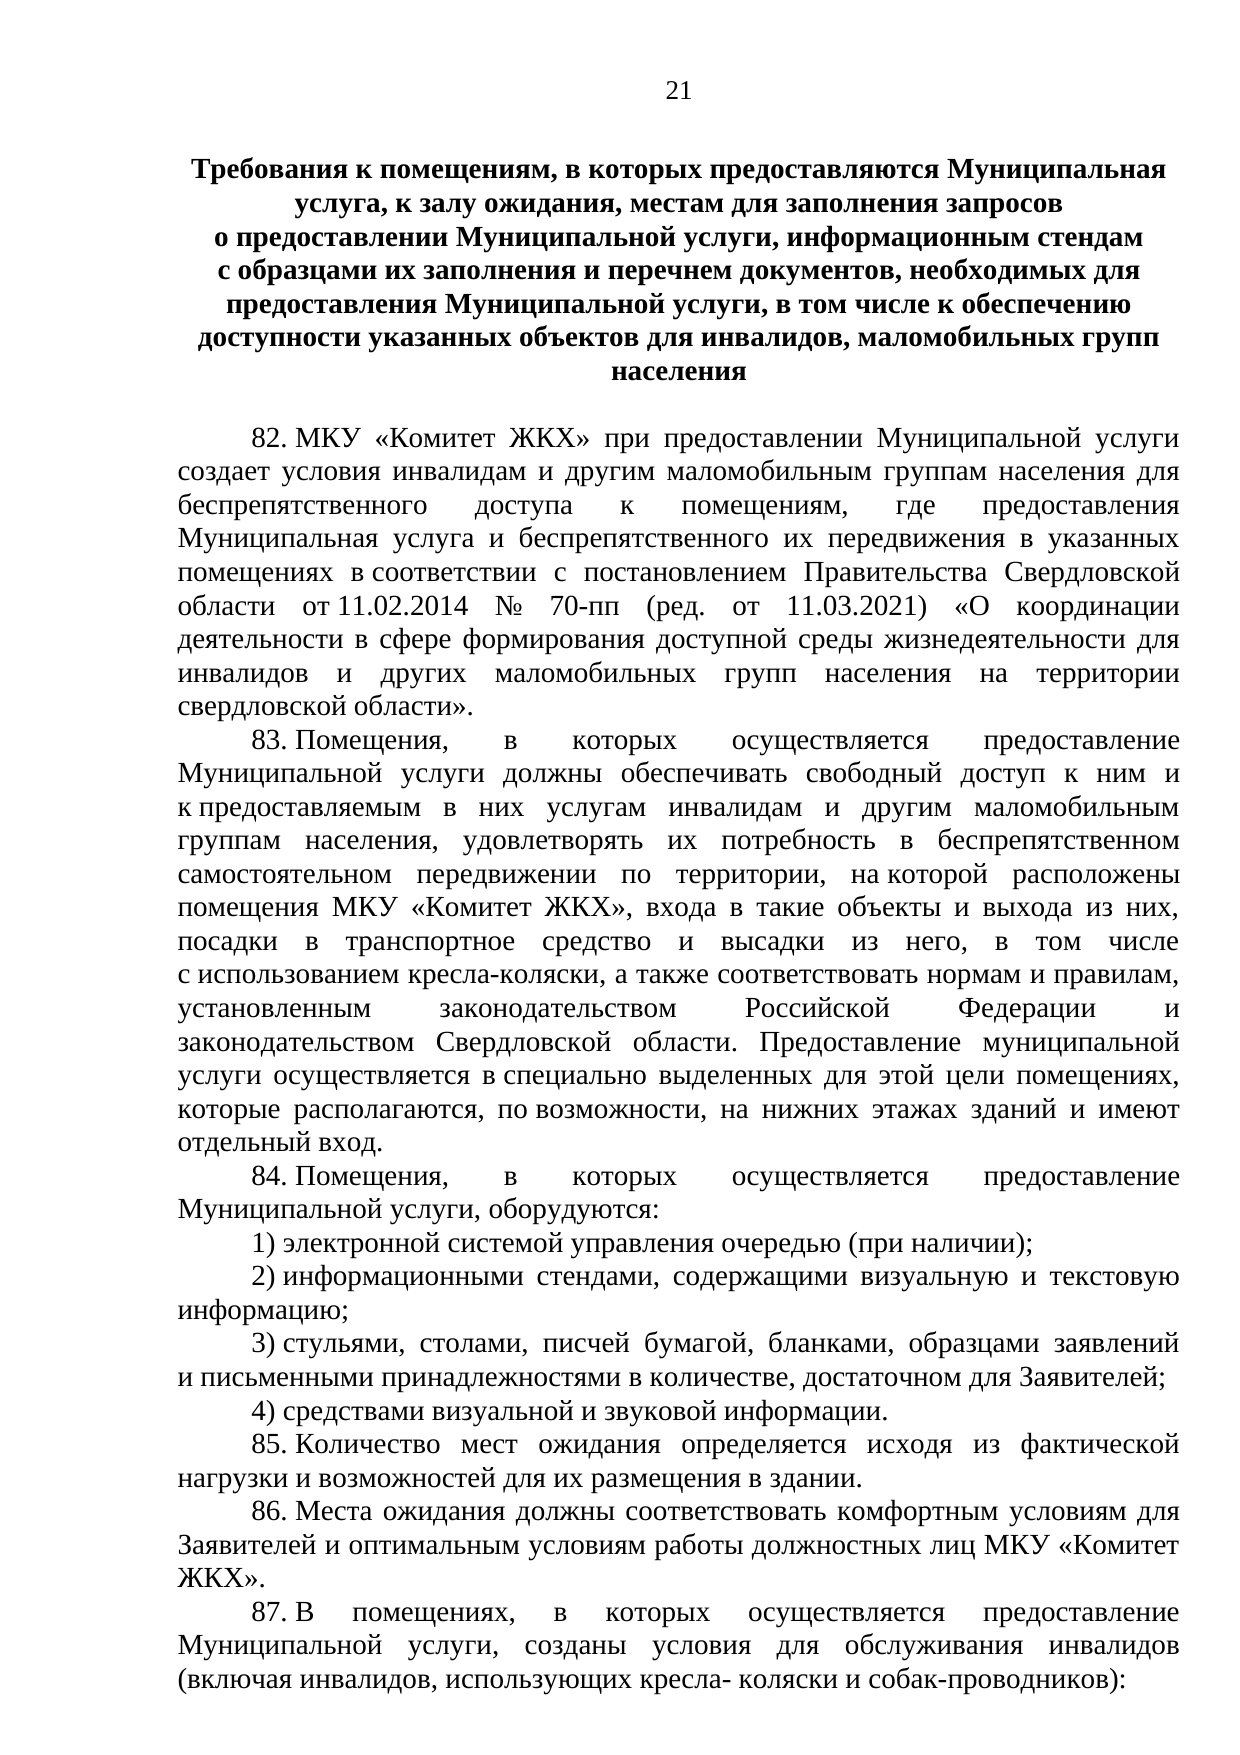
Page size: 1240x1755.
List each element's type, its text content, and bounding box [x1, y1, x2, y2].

text 2) информационными стендами, содержащими визуальную и текстовую информацию; [177, 1258, 1181, 1326]
text Требования к помещениям, в которых предоставляются Муниципальная услуга, к залу ожидания, местам для заполнения запросов о предоставлении Муниципальной услуги, информационным стендам с образцами их заполнения и перечнем документов, необходимых для предоставления Муниципальной услуги, в том числе к обеспечению доступности указанных объектов для инвалидов, маломобильных групп населения [177, 152, 1181, 386]
text 3) стульями, столами, писчей бумагой, бланками, образцами заявлений и письменными принадлежностями в количестве, достаточном для Заявителей; [177, 1326, 1181, 1393]
text 87. В помещениях, в которых осуществляется предоставление Муниципальной услуги, созданы условия для обслуживания инвалидов (включая инвалидов, использующих кресла- коляски и собак-проводников): [177, 1594, 1181, 1694]
text 86. Места ожидания должны соответствовать комфортным условиям для Заявителей и оптимальным условиям работы должностных лиц МКУ «Комитет ЖКХ». [177, 1493, 1181, 1594]
text 83. Помещения, в которых осуществляется предоставление Муниципальной услуги должны обеспечивать свободный доступ к ним и к предоставляемым в них услугам инвалидам и другим маломобильным группам населения, удовлетворять их потребность в беспрепятственном самостоятельном передвижении по территории, на которой расположены помещения МКУ «Комитет ЖКХ», входа в такие объекты и выхода из них, посадки в транспортное средство и высадки из него, в том числе с использованием кресла-коляски, а также соответствовать нормам и правилам, установленным законодательством Российской Федерации и законодательством Свердловской области. Предоставление муниципальной услуги осуществляется в специально выделенных для этой цели помещениях, которые располагаются, по возможности, на нижних этажах зданий и имеют отдельный вход. [177, 722, 1181, 1158]
text 85. Количество мест ожидания определяется исходя из фактической нагрузки и возможностей для их размещения в здании. [177, 1426, 1181, 1493]
text 84. Помещения, в которых осуществляется предоставление Муниципальной услуги, оборудуются: [177, 1158, 1181, 1225]
text 1) электронной системой управления очередью (при наличии); [177, 1225, 1181, 1258]
text 4) средствами визуальной и звуковой информации. [177, 1393, 1181, 1426]
text 82. МКУ «Комитет ЖКХ» при предоставлении Муниципальной услуги создает условия инвалидам и другим маломобильным группам населения для беспрепятственного доступа к помещениям, где предоставления Муниципальная услуга и беспрепятственного их передвижения в указанных помещениях в соответствии с постановлением Правительства Свердловской области от 11.02.2014 № 70-пп (ред. от 11.03.2021) «О координации деятельности в сфере формирования доступной среды жизнедеятельности для инвалидов и других маломобильных групп населения на территории свердловской области». [177, 420, 1181, 722]
